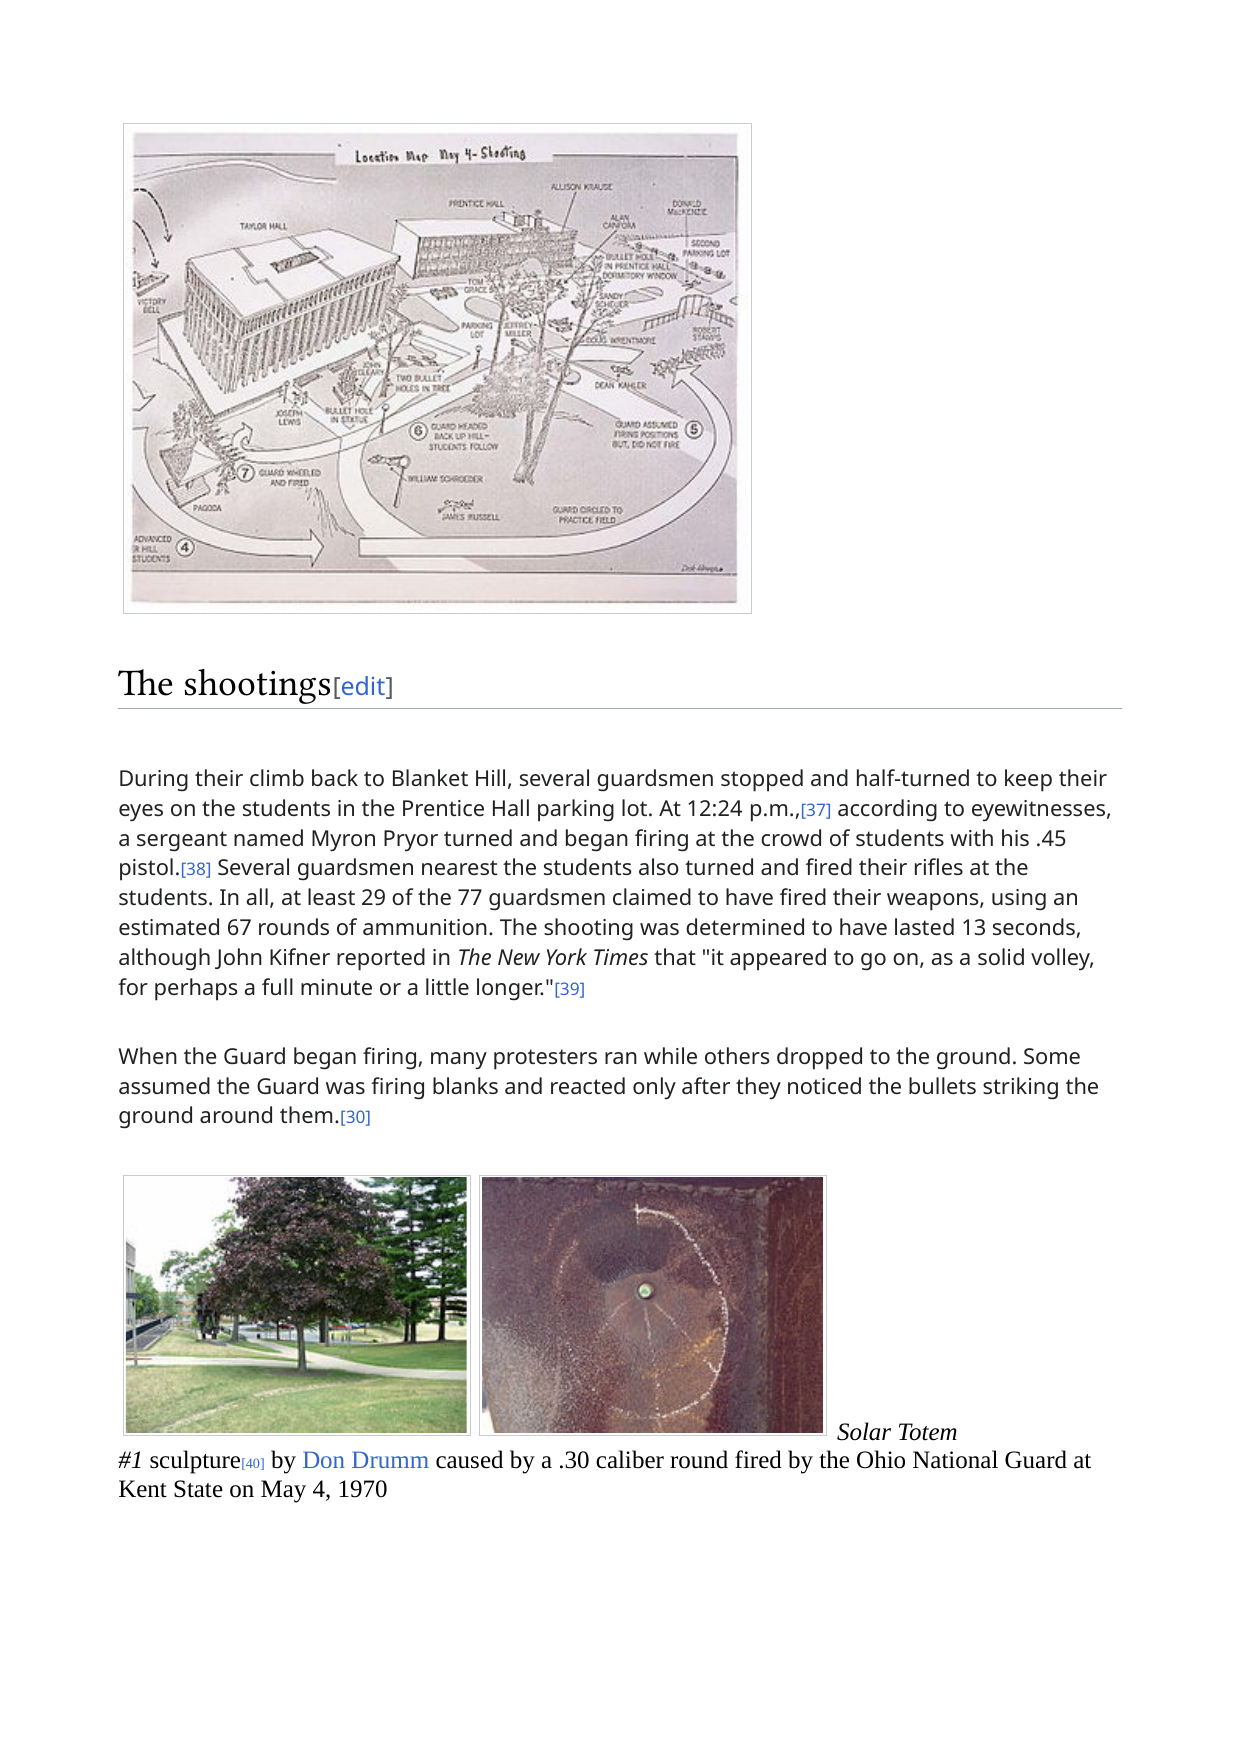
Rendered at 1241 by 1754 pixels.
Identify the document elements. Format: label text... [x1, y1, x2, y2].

text Solar Totem #1 sculpture[40] by Don Drumm caused by a .30 caliber round fired by the Ohio National Guard at Kent State on May 4, 1970 [118, 1170, 1122, 1503]
picture [125, 1177, 467, 1433]
text During their climb back to Blanket Hill, several guardsmen stopped and half-turned to keep their eyes on the students in the Prentice Hall parking lot. At 12:24 p.m.,[37] according to eyewitnesses, a sergeant named Myron Pryor turned and began firing at the crowd of students with his .45 pistol.[38] Several guardsmen nearest the students also turned and fired their rifles at the students. In all, at least 29 of the 77 guardsmen claimed to have fired their weapons, using an estimated 67 rounds of ammunition. The shooting was determined to have lasted 13 seconds, although John Kifner reported in The New York Times that "it appeared to go on, as a solid volley, for perhaps a full minute or a little longer."[39] [118, 763, 1122, 1001]
picture [125, 125, 748, 611]
picture [482, 1177, 823, 1433]
text When the Guard began firing, many protesters ran while others dropped to the ground. Some assumed the Guard was firing blanks and reacted only after they noticed the bullets striking the ground around them.[30] [118, 1041, 1122, 1130]
subtitle The shootings[edit] [118, 662, 1122, 708]
